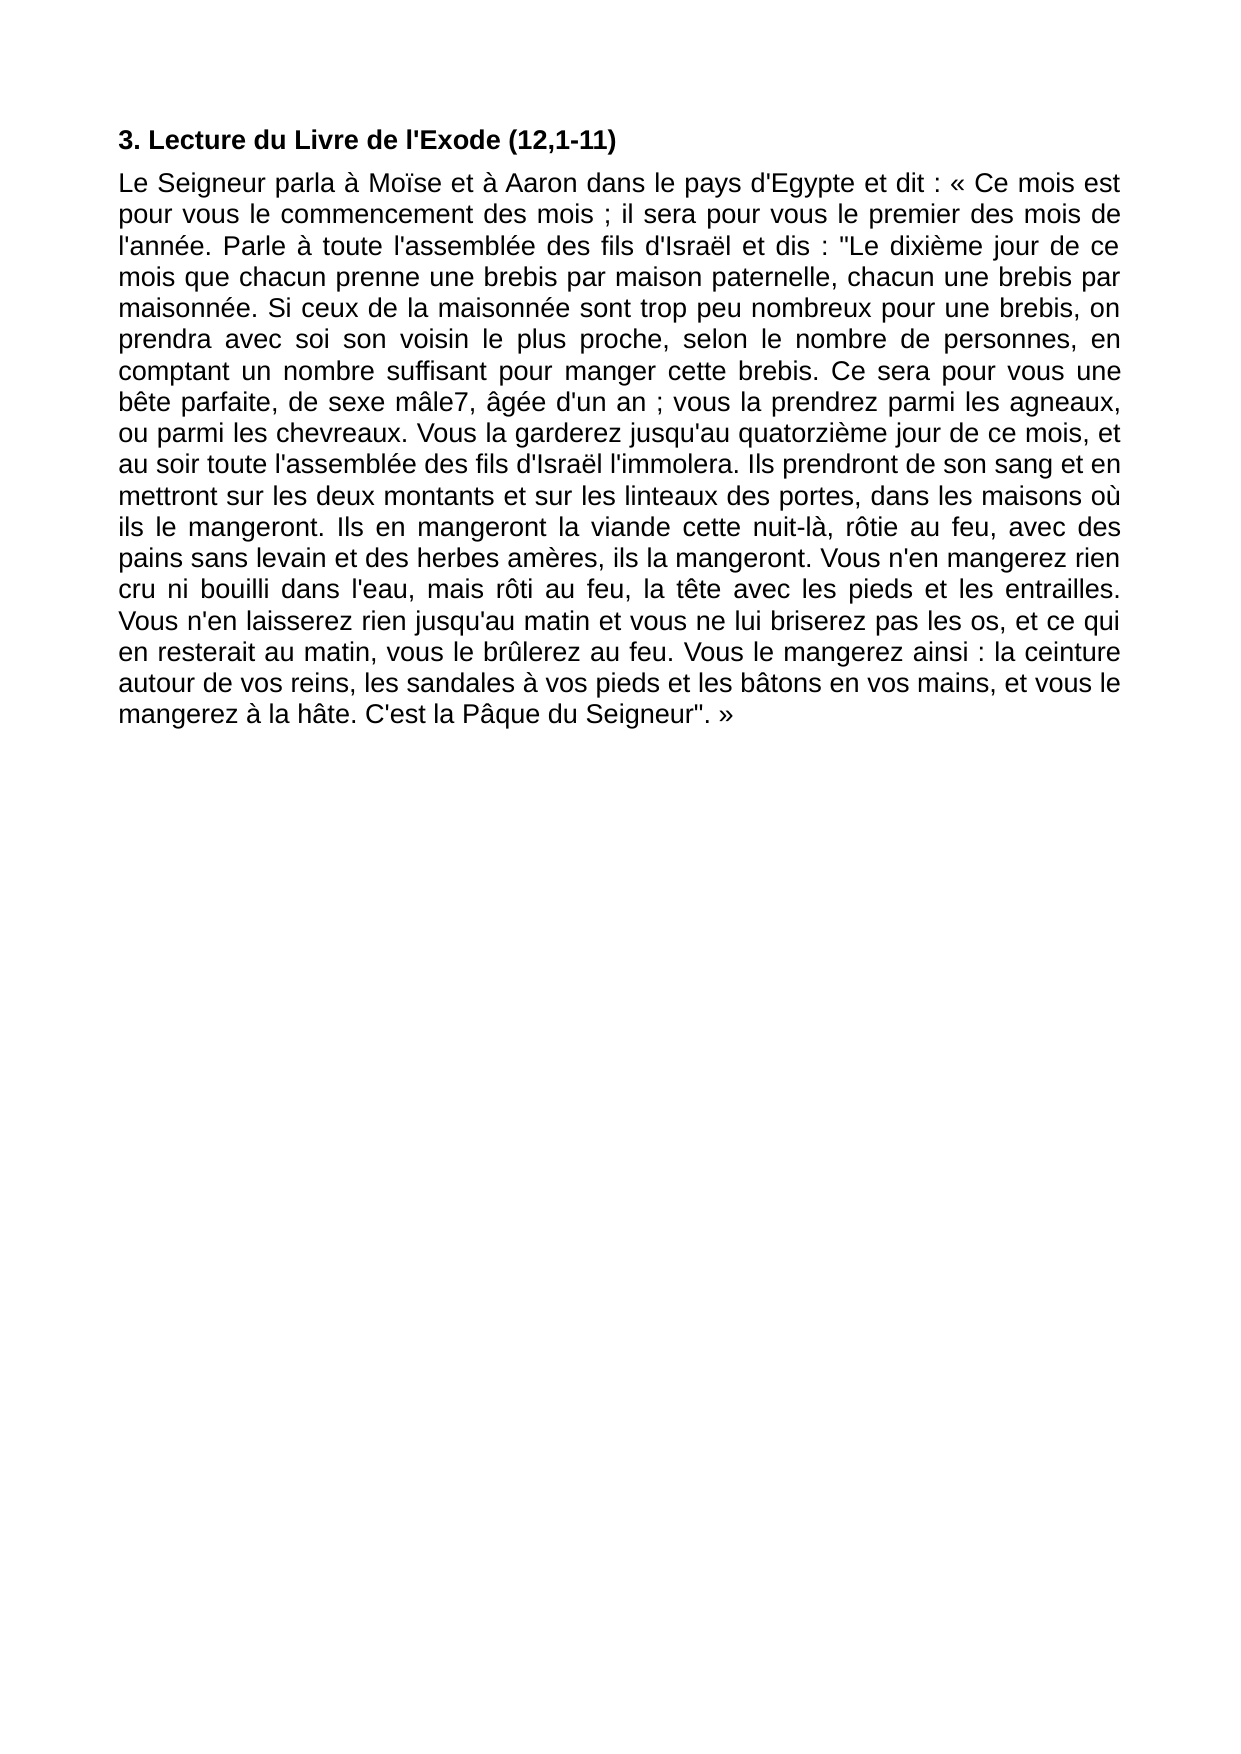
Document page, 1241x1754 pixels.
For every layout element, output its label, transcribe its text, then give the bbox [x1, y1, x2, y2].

text Le Seigneur parla à Moïse et à Aaron dans le pays d'Egypte et dit : « Ce mois est pour vous le commencement des mois ; il sera pour vous le premier des mois de l'année. Parle à toute l'assemblée des fils d'Israël et dis : "Le dixième jour de ce mois que chacun prenne une brebis par maison paternelle, chacun une brebis par maisonnée. Si ceux de la maisonnée sont trop peu nombreux pour une brebis, on prendra avec soi son voisin le plus proche, selon le nombre de personnes, en comptant un nombre suffisant pour manger cette brebis. Ce sera pour vous une bête parfaite, de sexe mâle7, âgée d'un an ; vous la prendrez parmi les agneaux, ou parmi les chevreaux. Vous la garderez jusqu'au quatorzième jour de ce mois, et au soir toute l'assemblée des fils d'Israël l'immolera. Ils prendront de son sang et en mettront sur les deux montants et sur les linteaux des portes, dans les maisons où ils le mangeront. Ils en mangeront la viande cette nuit-là, rôtie au feu, avec des pains sans levain et des herbes amères, ils la mangeront. Vous n'en mangerez rien cru ni bouilli dans l'eau, mais rôti au feu, la tête avec les pieds et les entrailles. Vous n'en laisserez rien jusqu'au matin et vous ne lui briserez pas les os, et ce qui en resterait au matin, vous le brûlerez au feu. Vous le mangerez ainsi : la ceinture autour de vos reins, les sandales à vos pieds et les bâtons en vos mains, et vous le mangerez à la hâte. C'est la Pâque du Seigneur". » [118, 167, 1122, 730]
text 3. Lecture du Livre de l'Exode (12,1-11) [118, 124, 1122, 155]
